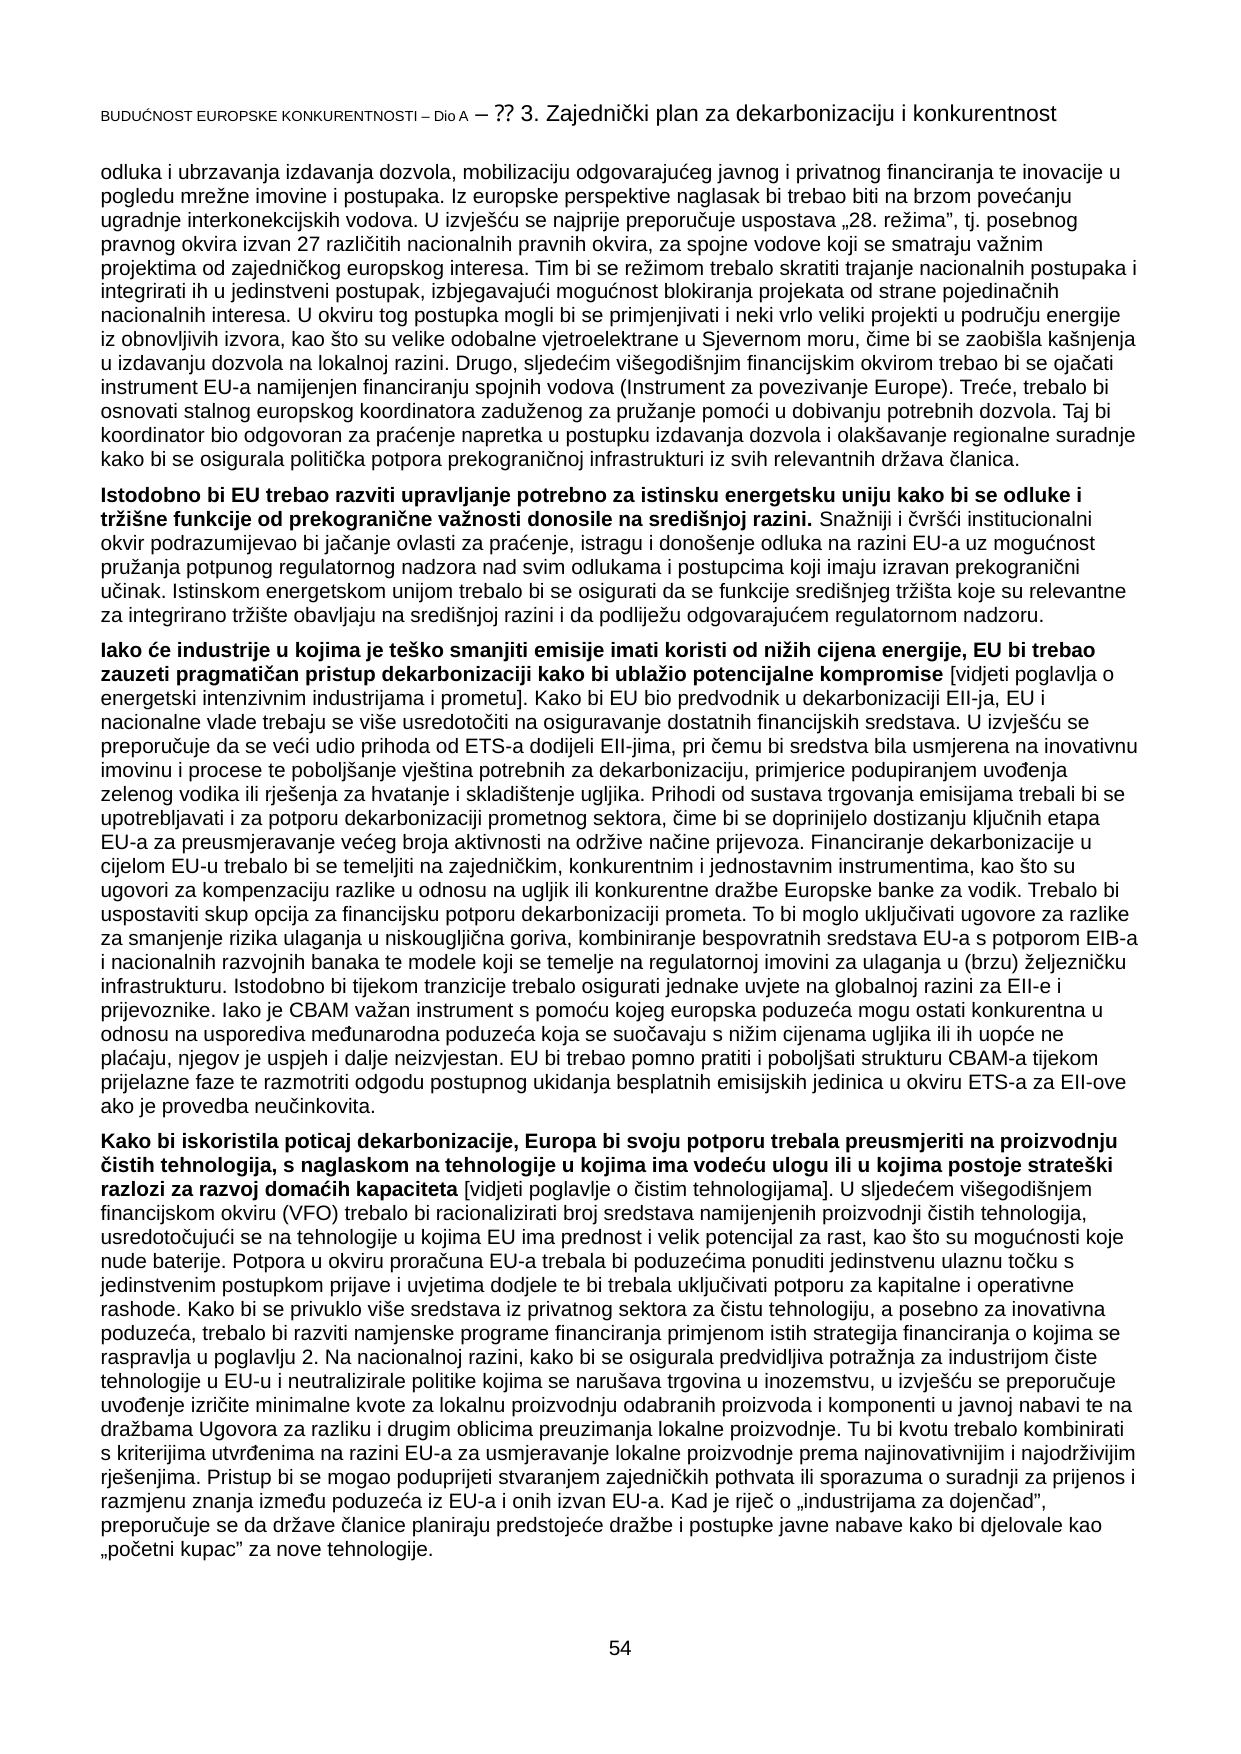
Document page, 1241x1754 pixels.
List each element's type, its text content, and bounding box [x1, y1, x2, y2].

text Iako će industrije u kojima je teško smanjiti emisije imati koristi od nižih cijena energije, EU bi trebao zauzeti pragmatičan pristup dekarbonizaciji kako bi ublažio potencijalne kompromise [vidjeti poglavlja o energetski intenzivnim industrijama i prometu]. Kako bi EU bio predvodnik u dekarbonizaciji EII-ja, EU i nacionalne vlade trebaju se više usredotočiti na osiguravanje dostatnih financijskih sredstava. U izvješću se preporučuje da se veći udio prihoda od ETS-a dodijeli EII-jima, pri čemu bi sredstva bila usmjerena na inovativnu imovinu i procese te poboljšanje vještina potrebnih za dekarbonizaciju, primjerice podupiranjem uvođenja zelenog vodika ili rješenja za hvatanje i skladištenje ugljika. Prihodi od sustava trgovanja emisijama trebali bi se upotrebljavati i za potporu dekarbonizaciji prometnog sektora, čime bi se doprinijelo dostizanju ključnih etapa EU-a za preusmjeravanje većeg broja aktivnosti na održive načine prijevoza. Financiranje dekarbonizacije u cijelom EU-u trebalo bi se temeljiti na zajedničkim, konkurentnim i jednostavnim instrumentima, kao što su ugovori za kompenzaciju razlike u odnosu na ugljik ili konkurentne dražbe Europske banke za vodik. Trebalo bi uspostaviti skup opcija za financijsku potporu dekarbonizaciji prometa. To bi moglo uključivati ugovore za razlike za smanjenje rizika ulaganja u niskougljična goriva, kombiniranje bespovratnih sredstava EU-a s potporom EIB-a i nacionalnih razvojnih banaka te modele koji se temelje na regulatornoj imovini za ulaganja u (brzu) željezničku infrastrukturu. Istodobno bi tijekom tranzicije trebalo osigurati jednake uvjete na globalnoj razini za EII-e i prijevoznike. Iako je CBAM važan instrument s pomoću kojeg europska poduzeća mogu ostati konkurentna u odnosu na usporediva međunarodna poduzeća koja se suočavaju s nižim cijenama ugljika ili ih uopće ne plaćaju, njegov je uspjeh i dalje neizvjestan. EU bi trebao pomno pratiti i poboljšati strukturu CBAM-a tijekom prijelazne faze te razmotriti odgodu postupnog ukidanja besplatnih emisijskih jedinica u okviru ETS-a za EII-ove ako je provedba neučinkovita. [100, 638, 1140, 1117]
text Istodobno bi EU trebao razviti upravljanje potrebno za istinsku energetsku uniju kako bi se odluke i tržišne funkcije od prekogranične važnosti donosile na središnjoj razini. Snažniji i čvršći institucionalni okvir podrazumijevao bi jačanje ovlasti za praćenje, istragu i donošenje odluka na razini EU-a uz mogućnost pružanja potpunog regulatornog nadzora nad svim odlukama i postupcima koji imaju izravan prekogranični učinak. Istinskom energetskom unijom trebalo bi se osigurati da se funkcije središnjeg tržišta koje su relevantne za integrirano tržište obavljaju na središnjoj razini i da podliježu odgovarajućem regulatornom nadzoru. [100, 483, 1140, 626]
text odluka i ubrzavanja izdavanja dozvola, mobilizaciju odgovarajućeg javnog i privatnog financiranja te inovacije u pogledu mrežne imovine i postupaka. Iz europske perspektive naglasak bi trebao biti na brzom povećanju ugradnje interkonekcijskih vodova. U izvješću se najprije preporučuje uspostava „28. režima”, tj. posebnog pravnog okvira izvan 27 različitih nacionalnih pravnih okvira, za spojne vodove koji se smatraju važnim projektima od zajedničkog europskog interesa. Tim bi se režimom trebalo skratiti trajanje nacionalnih postupaka i integrirati ih u jedinstveni postupak, izbjegavajući mogućnost blokiranja projekata od strane pojedinačnih nacionalnih interesa. U okviru tog postupka mogli bi se primjenjivati i neki vrlo veliki projekti u području energije iz obnovljivih izvora, kao što su velike odobalne vjetroelektrane u Sjevernom moru, čime bi se zaobišla kašnjenja u izdavanju dozvola na lokalnoj razini. Drugo, sljedećim višegodišnjim financijskim okvirom trebao bi se ojačati instrument EU-a namijenjen financiranju spojnih vodova (Instrument za povezivanje Europe). Treće, trebalo bi osnovati stalnog europskog koordinatora zaduženog za pružanje pomoći u dobivanju potrebnih dozvola. Taj bi koordinator bio odgovoran za praćenje napretka u postupku izdavanja dozvola i olakšavanje regionalne suradnje kako bi se osigurala politička potpora prekograničnoj infrastrukturi iz svih relevantnih država članica. [100, 159, 1140, 471]
text Kako bi iskoristila poticaj dekarbonizacije, Europa bi svoju potporu trebala preusmjeriti na proizvodnju čistih tehnologija, s naglaskom na tehnologije u kojima ima vodeću ulogu ili u kojima postoje strateški razlozi za razvoj domaćih kapaciteta [vidjeti poglavlje o čistim tehnologijama]. U sljedećem višegodišnjem financijskom okviru (VFO) trebalo bi racionalizirati broj sredstava namijenjenih proizvodnji čistih tehnologija, usredotočujući se na tehnologije u kojima EU ima prednost i velik potencijal za rast, kao što su mogućnosti koje nude baterije. Potpora u okviru proračuna EU-a trebala bi poduzećima ponuditi jedinstvenu ulaznu točku s jedinstvenim postupkom prijave i uvjetima dodjele te bi trebala uključivati potporu za kapitalne i operativne rashode. Kako bi se privuklo više sredstava iz privatnog sektora za čistu tehnologiju, a posebno za inovativna poduzeća, trebalo bi razviti namjenske programe financiranja primjenom istih strategija financiranja o kojima se raspravlja u poglavlju 2. Na nacionalnoj razini, kako bi se osigurala predvidljiva potražnja za industrijom čiste tehnologije u EU-u i neutralizirale politike kojima se narušava trgovina u inozemstvu, u izvješću se preporučuje uvođenje izričite minimalne kvote za lokalnu proizvodnju odabranih proizvoda i komponenti u javnoj nabavi te na dražbama Ugovora za razliku i drugim oblicima preuzimanja lokalne proizvodnje. Tu bi kvotu trebalo kombinirati s kriterijima utvrđenima na razini EU-a za usmjeravanje lokalne proizvodnje prema najinovativnijim i najodrživijim rješenjima. Pristup bi se mogao poduprijeti stvaranjem zajedničkih pothvata ili sporazuma o suradnji za prijenos i razmjenu znanja između poduzeća iz EU-a i onih izvan EU-a. Kad je riječ o „industrijama za dojenčad”, preporučuje se da države članice planiraju predstojeće dražbe i postupke javne nabave kako bi djelovale kao „početni kupac” za nove tehnologije. [100, 1129, 1140, 1560]
